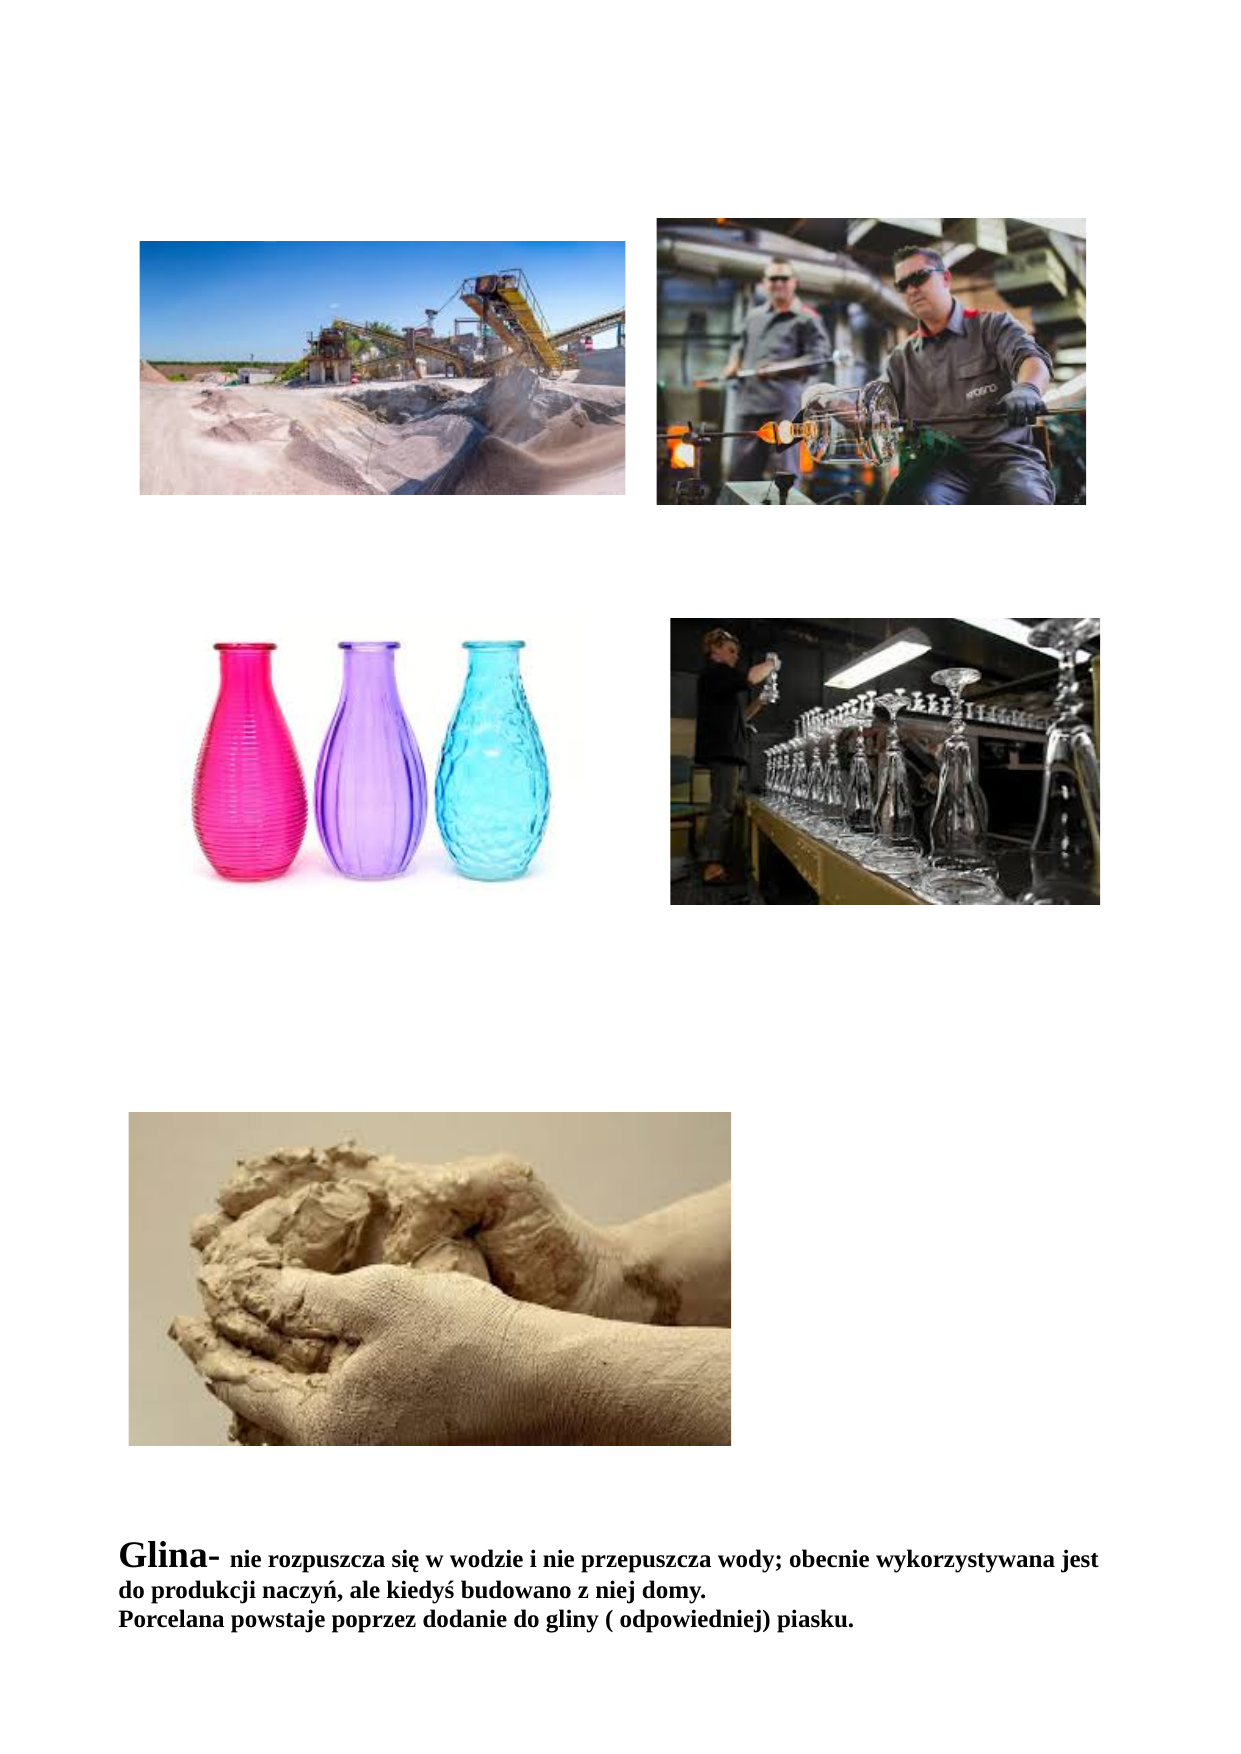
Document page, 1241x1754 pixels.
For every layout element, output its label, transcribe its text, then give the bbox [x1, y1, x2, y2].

picture [128, 1112, 732, 1446]
text Porcelana powstaje poprzez dodanie do gliny ( odpowiedniej) piasku. [118, 1604, 1122, 1633]
picture [157, 615, 586, 903]
picture [139, 241, 626, 495]
picture [670, 618, 1100, 905]
text Glina- nie rozpuszcza się w wodzie i nie przepuszcza wody; obecnie wykorzystywana jest do produkcji naczyń, ale kiedyś budowano z niej domy. [118, 1532, 1122, 1604]
picture [656, 218, 1087, 505]
